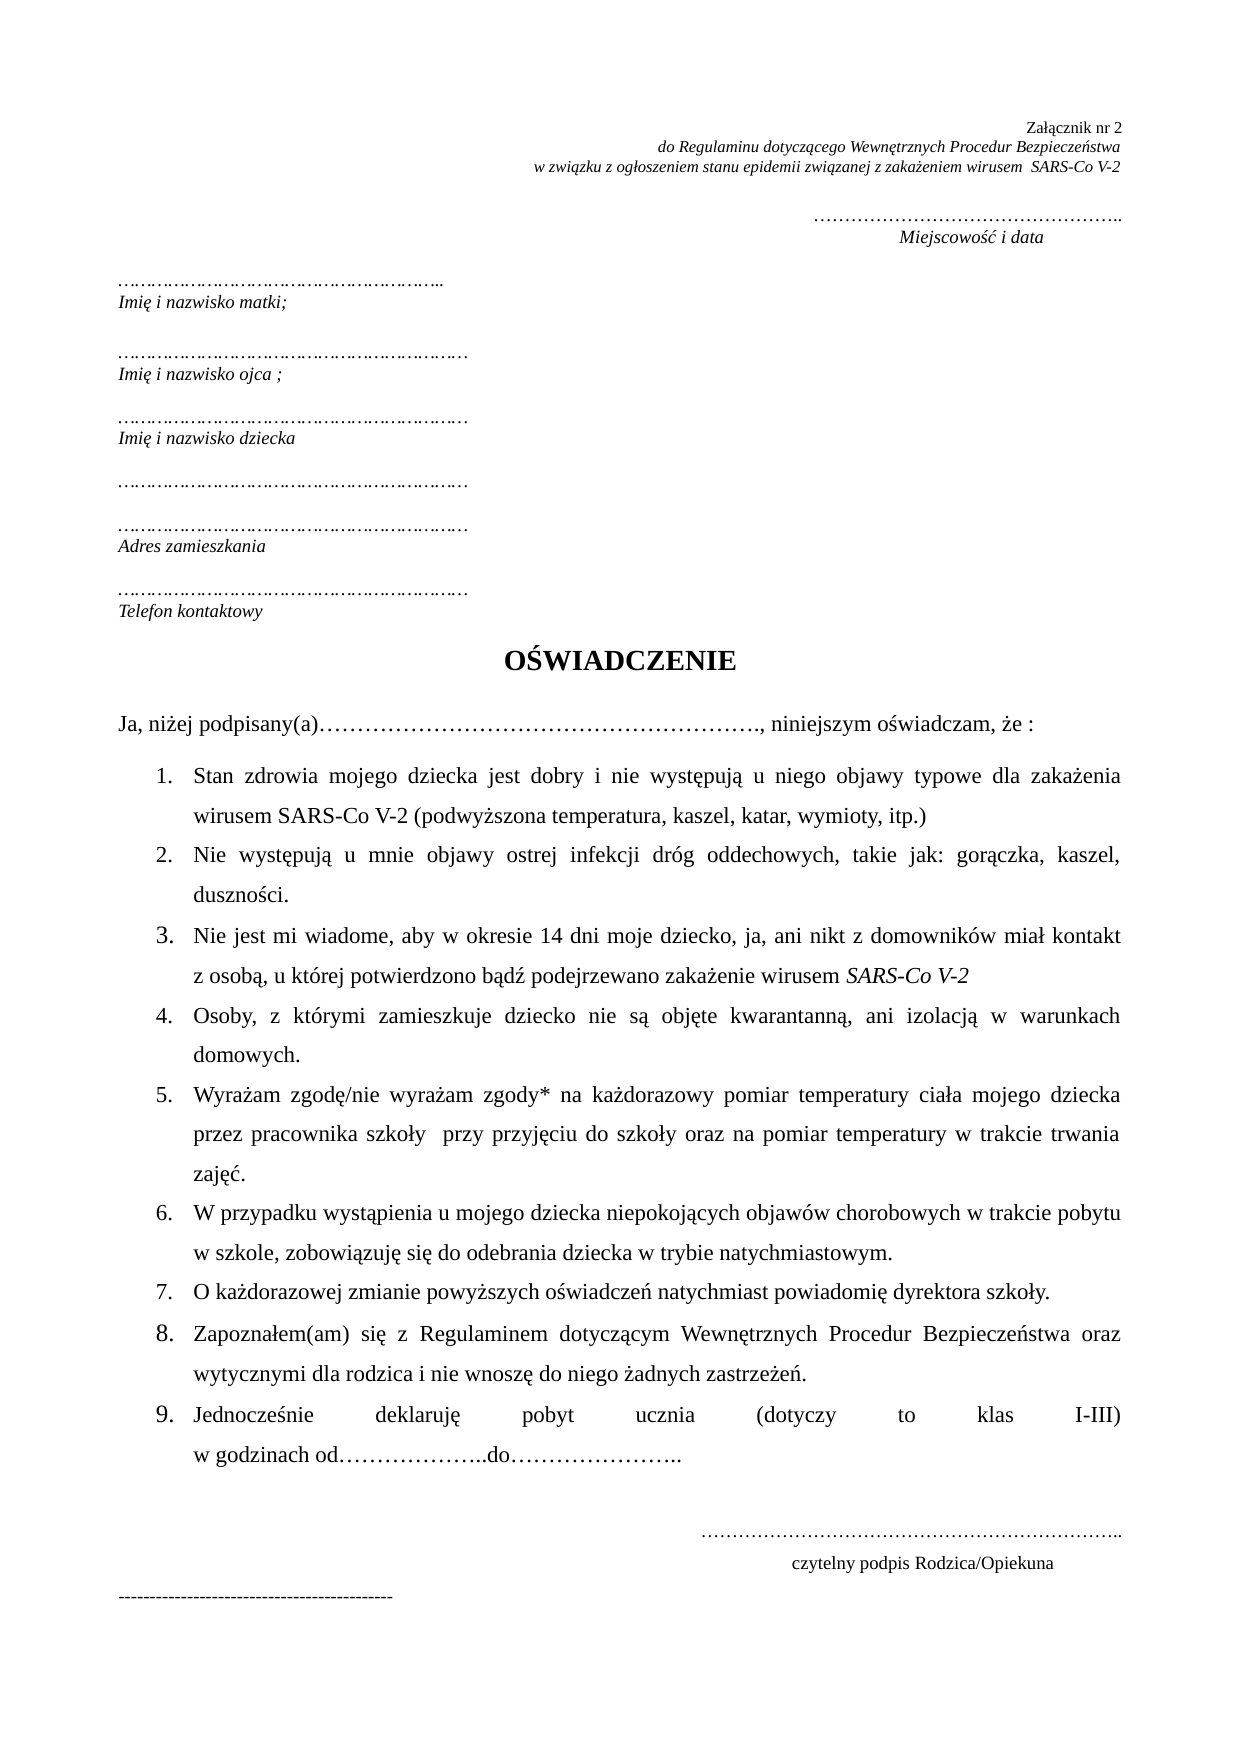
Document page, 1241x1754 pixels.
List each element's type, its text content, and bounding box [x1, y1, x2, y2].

list W przypadku wystąpienia u mojego dziecka niepokojących objawów chorobowych w trakcie pobytu w szkole, zobowiązuję się do odebrania dziecka w trybie natychmiastowym. [156, 1199, 1122, 1265]
list O każdorazowej zmianie powyższych oświadczeń natychmiast powiadomię dyrektora szkoły. [156, 1278, 1122, 1304]
text ……………………………………………………… [118, 578, 1122, 600]
text OŚWIADCZENIE [118, 643, 1122, 676]
text czytelny podpis Rodzica/Opiekuna [118, 1552, 1122, 1574]
text Imię i nazwisko ojca ; [118, 362, 1122, 384]
text Imię i nazwisko dziecka [118, 427, 1122, 449]
text ……………………………………………………… [118, 341, 1122, 362]
list Stan zdrowia mojego dziecka jest dobry i nie występują u niego objawy typowe dla zakażenia wirusem SARS-Co V-2 (podwyższona temperatura, kaszel, katar, wymioty, itp.) [156, 763, 1122, 828]
text ……………………………………………………… [118, 406, 1122, 427]
text ……………………………………………………… [118, 470, 1122, 492]
text Załącznik nr 2 [118, 118, 1122, 137]
list Nie jest mi wiadome, aby w okresie 14 dni moje dziecko, ja, ani nikt z domowników miał kontakt z osobą, u której potwierdzono bądź podejrzewano zakażenie wirusem SARS-Co V-2 [156, 921, 1122, 989]
text Telefon kontaktowy [118, 600, 1122, 621]
list Osoby, z którymi zamieszkuje dziecko nie są objęte kwarantanną, ani izolacją w warunkach domowych. [156, 1002, 1122, 1068]
text ………………………………………….. [118, 204, 1122, 226]
text do Regulaminu dotyczącego Wewnętrznych Procedur Bezpieczeństwa [118, 137, 1122, 156]
text Imię i nazwisko matki; [118, 291, 1122, 312]
list Nie występują u mnie objawy ostrej infekcji dróg oddechowych, takie jak: gorączka, kaszel, duszności. [156, 842, 1122, 907]
list Jednocześnie deklaruję pobyt ucznia (dotyczy to klas I-III) w godzinach od………………..do………………….. [156, 1399, 1122, 1467]
text w związku z ogłoszeniem stanu epidemii związanej z zakażeniem wirusem SARS-Co V-2 [118, 156, 1122, 176]
text Miejscowość i data [118, 226, 1122, 247]
text ………………………………………………………….. [118, 1520, 1122, 1541]
text Ja, niżej podpisany(a)…………………………………………………., niniejszym oświadczam, że : [118, 710, 1122, 736]
text ……………………………………………………… [118, 513, 1122, 535]
list Wyrażam zgodę/nie wyrażam zgody* na każdorazowy pomiar temperatury ciała mojego dziecka przez pracownika szkoły przy przyjęciu do szkoły oraz na pomiar temperatury w trakcie trwania zajęć. [156, 1081, 1122, 1186]
list Zapoznałem(am) się z Regulaminem dotyczącym Wewnętrznych Procedur Bezpieczeństwa oraz wytycznymi dla rodzica i nie wnoszę do niego żadnych zastrzeżeń. [156, 1318, 1122, 1386]
text ………………………………………………….. [118, 269, 1122, 291]
text Adres zamieszkania [118, 535, 1122, 557]
text -------------------------------------------- [118, 1584, 1122, 1606]
